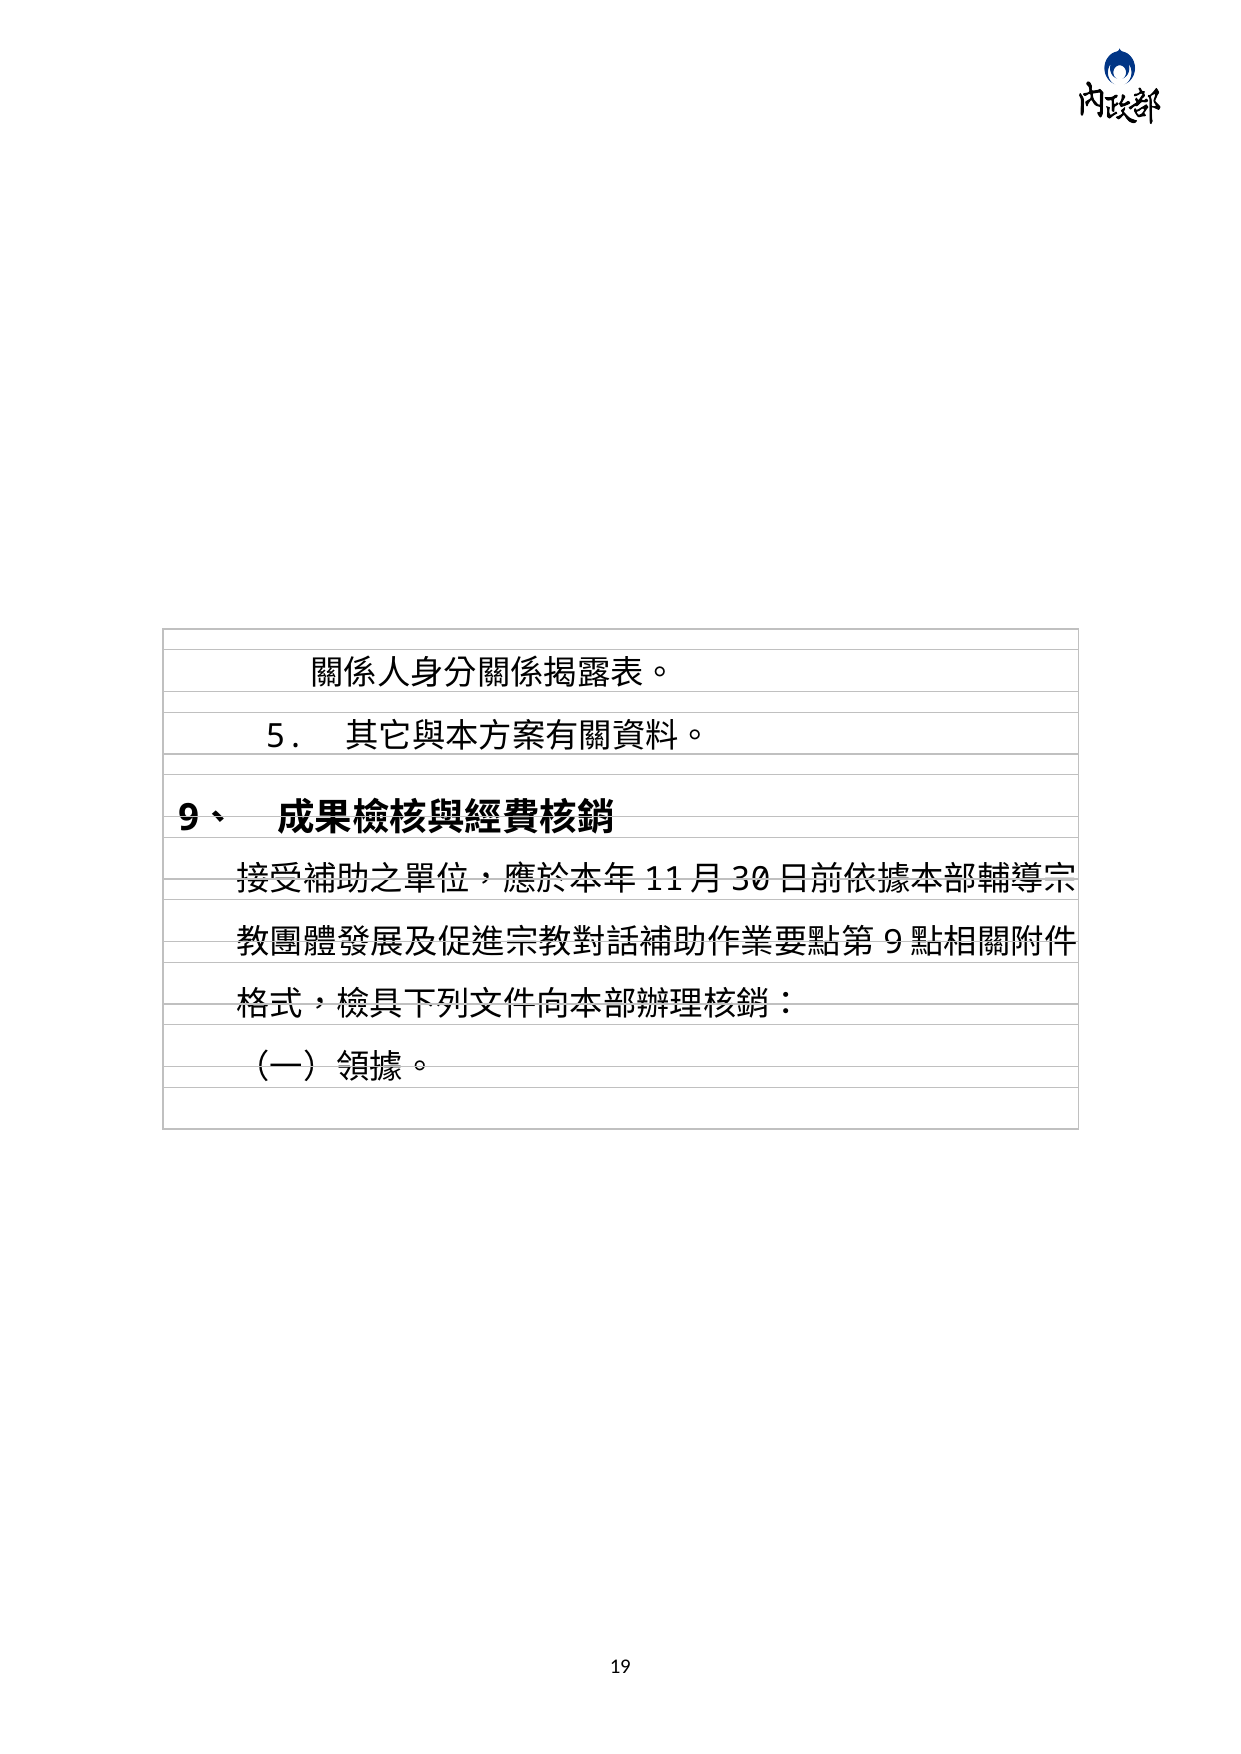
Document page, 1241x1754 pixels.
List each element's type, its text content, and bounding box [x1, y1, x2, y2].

text 接受補助之單位，應於本年11月30日前依據本部輔導宗教團體發展及促進宗教對話補助作業要點第9點相關附件格式，檢具下列文件向本部辦理核銷： [236, 838, 1078, 878]
picture [1010, 0, 1228, 172]
text （一）領據。 [236, 1067, 1078, 1085]
text 接受補助之單位，應於本年11月30日前依據本部輔導宗教團體發展及促進宗教對話補助作業要點第9點相關附件格式，檢具下列文件向本部辦理核銷： [236, 942, 1078, 962]
text 接受補助之單位，應於本年11月30日前依據本部輔導宗教團體發展及促進宗教對話補助作業要點第9點相關附件格式，檢具下列文件向本部辦理核銷： [236, 880, 1078, 899]
list [265, 692, 1078, 712]
text 接受補助之單位，應於本年11月30日前依據本部輔導宗教團體發展及促進宗教對話補助作業要點第9點相關附件格式，檢具下列文件向本部辦理核銷： [236, 900, 1078, 941]
text 接受補助之單位，應於本年11月30日前依據本部輔導宗教團體發展及促進宗教對話補助作業要點第9點相關附件格式，檢具下列文件向本部辦理核銷： [236, 1005, 1078, 1022]
text （一）領據。 [236, 1025, 1078, 1066]
list 成果檢核與經費核銷 [177, 775, 1078, 816]
list 其它與本方案有關資料。 [265, 713, 1078, 753]
text 接受補助之單位，應於本年11月30日前依據本部輔導宗教團體發展及促進宗教對話補助作業要點第9點相關附件格式，檢具下列文件向本部辦理核銷： [236, 963, 1078, 1003]
list 公職人員利益衝突迴避法第14條第2項公職人員及關係人身分關係揭露表。 [266, 650, 1078, 691]
list 公職人員利益衝突迴避法第14條第2項公職人員及關係人身分關係揭露表。 [266, 630, 1078, 649]
list 成果檢核與經費核銷 [177, 817, 1078, 835]
list 公職人員利益衝突迴避法第14條第2項公職人員及關係人身分關係揭露表。 [1079, 628, 1093, 691]
